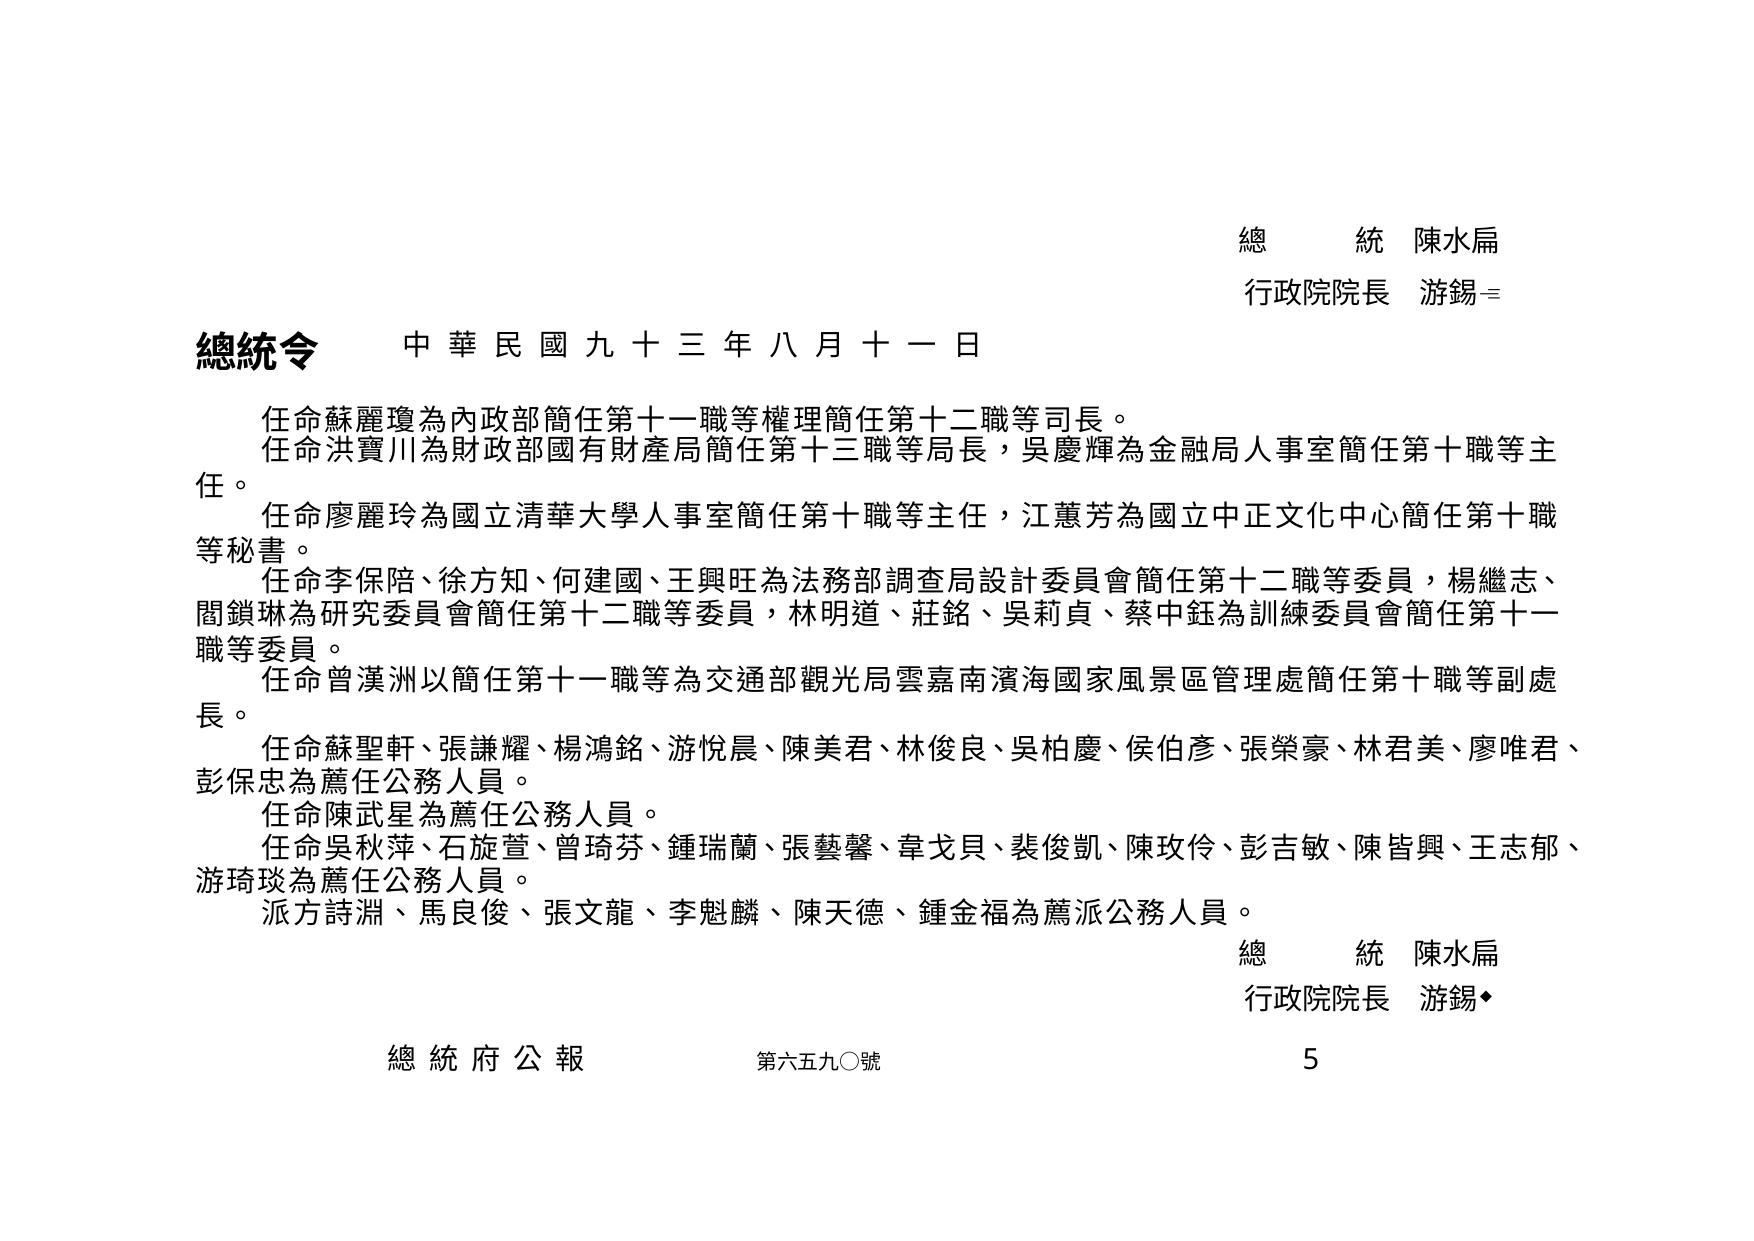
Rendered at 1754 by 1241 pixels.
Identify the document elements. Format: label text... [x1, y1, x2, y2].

text 任命曾漢洲以簡任第十一職等為交通部觀光局雲嘉南濱海國家風景區管理處簡任第十職等副處長。 [195, 664, 1559, 730]
text 行政院院長 游錫 [195, 272, 1501, 309]
text 任命蘇聖軒、張謙耀、楊鴻銘、游悅晨、陳美君、林俊良、吳柏慶、侯伯彥、張榮豪、林君美、廖唯君、彭保忠為薦任公務人員。 [195, 730, 1559, 796]
text 行政院院長 游錫 [195, 978, 1501, 1016]
text 任命李保陪、徐方知、何建國、王興旺為法務部調查局設計委員會簡任第十二職等委員，楊繼志、閻鎖琳為研究委員會簡任第十二職等委員，林明道、莊銘、吳莉貞、蔡中鈺為訓練委員會簡任第十一職等委員。 [195, 566, 1559, 664]
text 任命吳秋萍、石旋萱、曾琦芬、鍾瑞蘭、張藝馨、韋戈貝、裴俊凱、陳玫伶、彭吉敏、陳皆興、王志郁、游琦琰為薦任公務人員。 [195, 829, 1559, 895]
text 任命廖麗玲為國立清華大學人事室簡任第十職等主任，江蕙芳為國立中正文化中心簡任第十職等秘書。 [195, 500, 1559, 566]
text 任命蘇麗瓊為內政部簡任第十一職等權理簡任第十二職等司長。 [195, 401, 1559, 434]
text 總 統 陳水扁 [195, 221, 1501, 259]
text 任命陳武星為薦任公務人員。 [195, 796, 1559, 829]
table_header 總統令 [192, 309, 399, 401]
table_header 中華民國九十三年八月十一日 [399, 309, 986, 401]
text 總 統 陳水扁 [195, 934, 1501, 972]
text 任命洪寶川為財政部國有財產局簡任第十三職等局長，吳慶輝為金融局人事室簡任第十職等主任。 [195, 434, 1559, 500]
text 派方詩淵、馬良俊、張文龍、李魁麟、陳天德、鍾金福為薦派公務人員。 [195, 895, 1559, 928]
